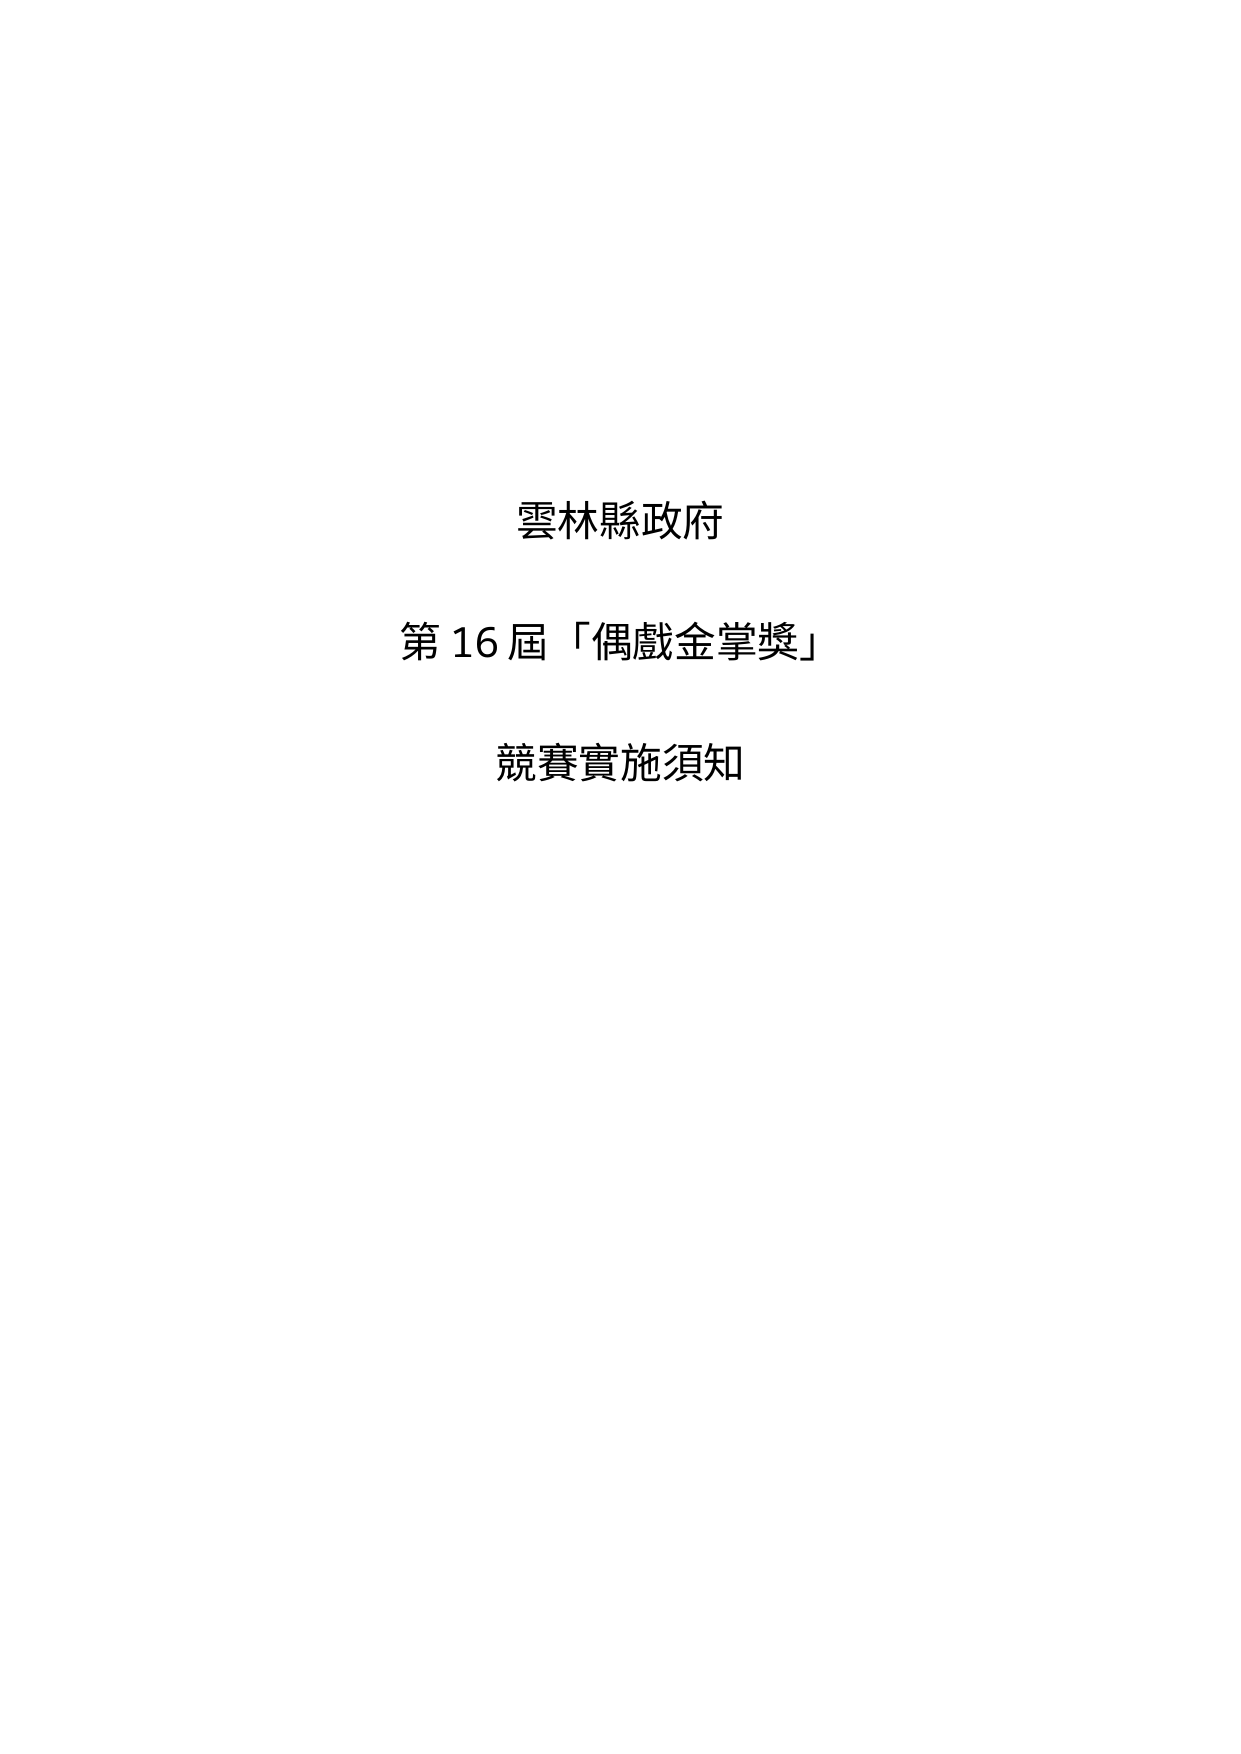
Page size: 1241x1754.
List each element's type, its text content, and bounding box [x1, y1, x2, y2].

text 雲林縣政府 [89, 488, 1152, 549]
text 競賽實施須知 [89, 730, 1152, 790]
text 第16屆「偶戲金掌獎」 [89, 609, 1152, 669]
